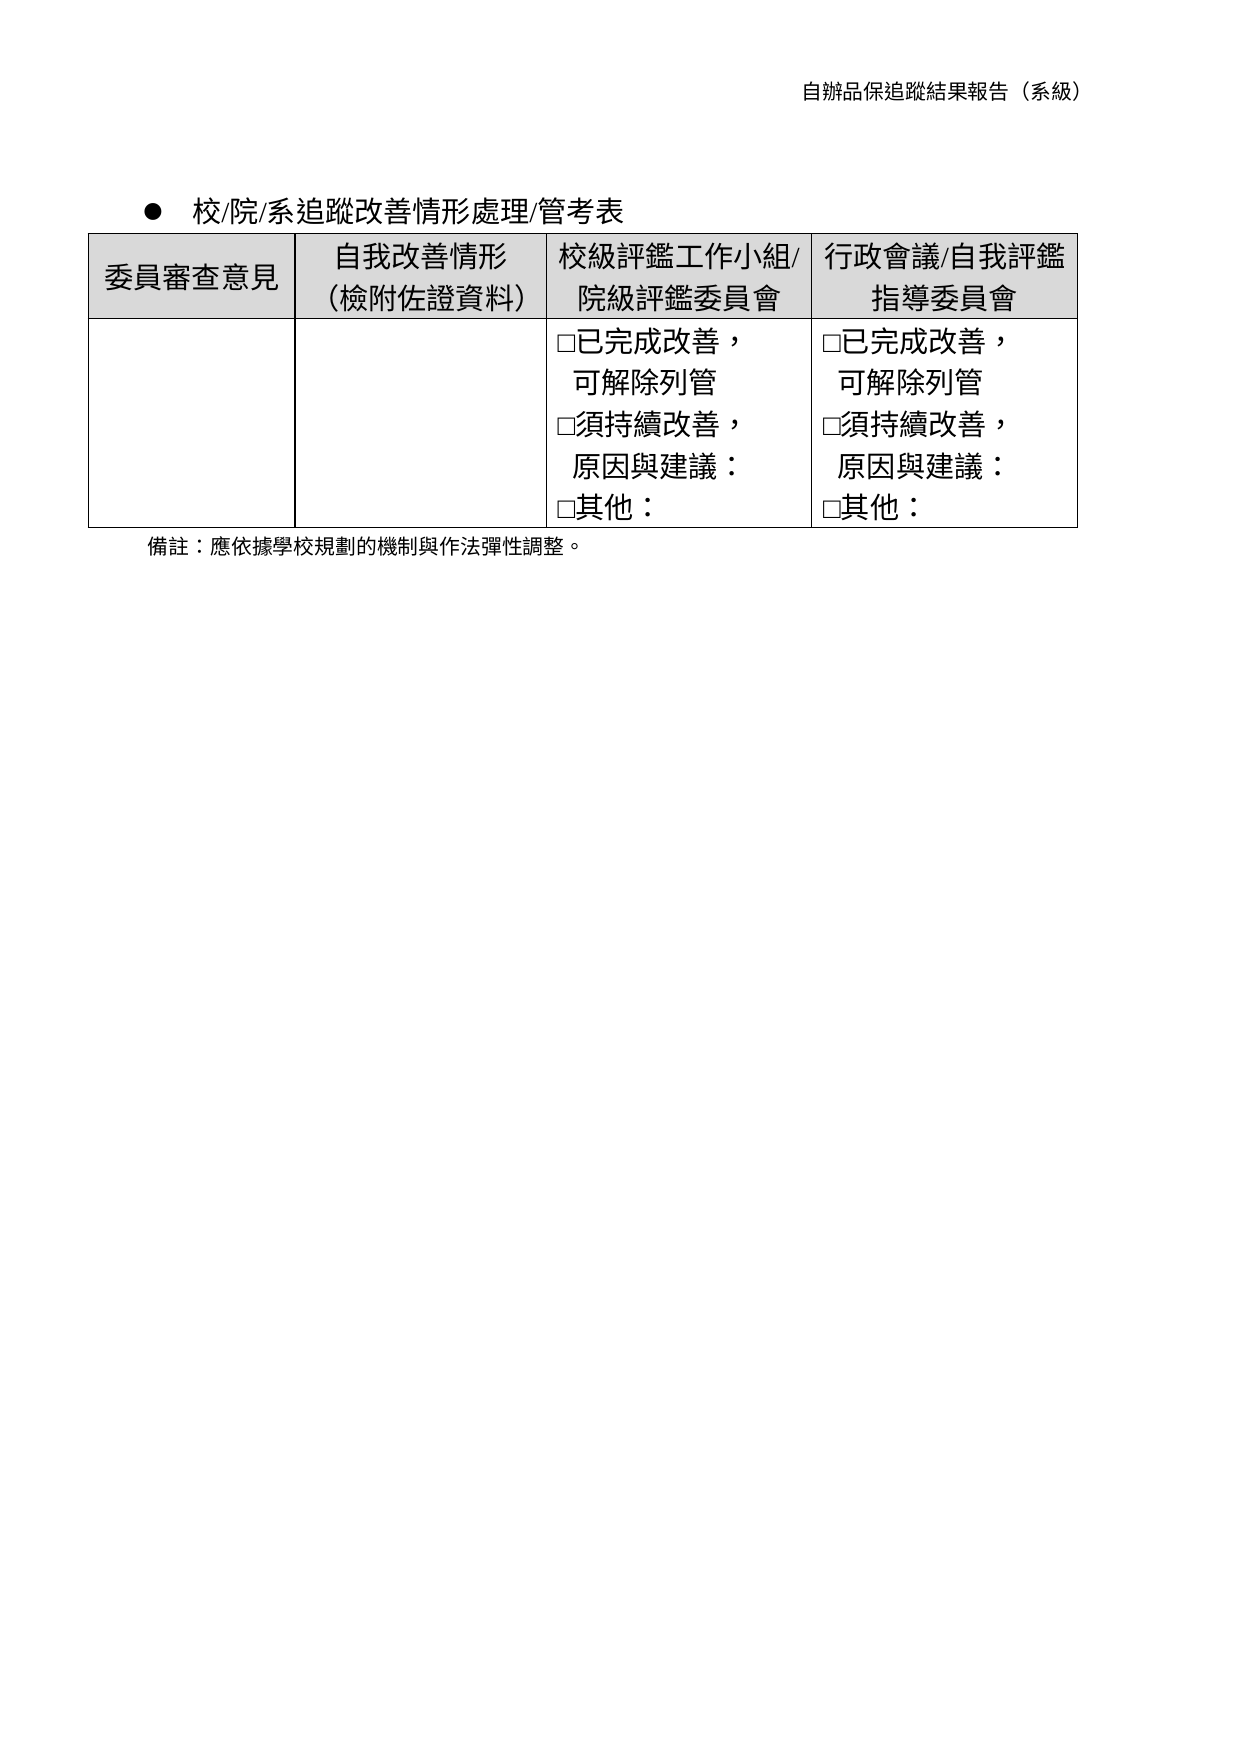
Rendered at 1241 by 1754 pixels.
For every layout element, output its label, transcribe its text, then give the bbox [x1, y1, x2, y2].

table_cell [296, 319, 546, 527]
table_header 行政會議/自我評鑑指導委員會 [812, 234, 1077, 318]
table_cell [89, 319, 294, 527]
table_header 自我改善情形 （檢附佐證資料） [296, 234, 546, 318]
list 校/院/系追蹤改善情形處理/管考表 [142, 181, 1092, 233]
table_header 委員審查意見 [89, 234, 294, 318]
table_header 校級評鑑工作小組/院級評鑑委員會 [547, 234, 811, 318]
text 備註：應依據學校規劃的機制與作法彈性調整。 [148, 528, 1092, 561]
table_cell □已完成改善， 可解除列管 □須持續改善， 原因與建議： □其他： [547, 319, 811, 527]
table_cell □已完成改善， 可解除列管 □須持續改善， 原因與建議： □其他： [812, 319, 1077, 527]
